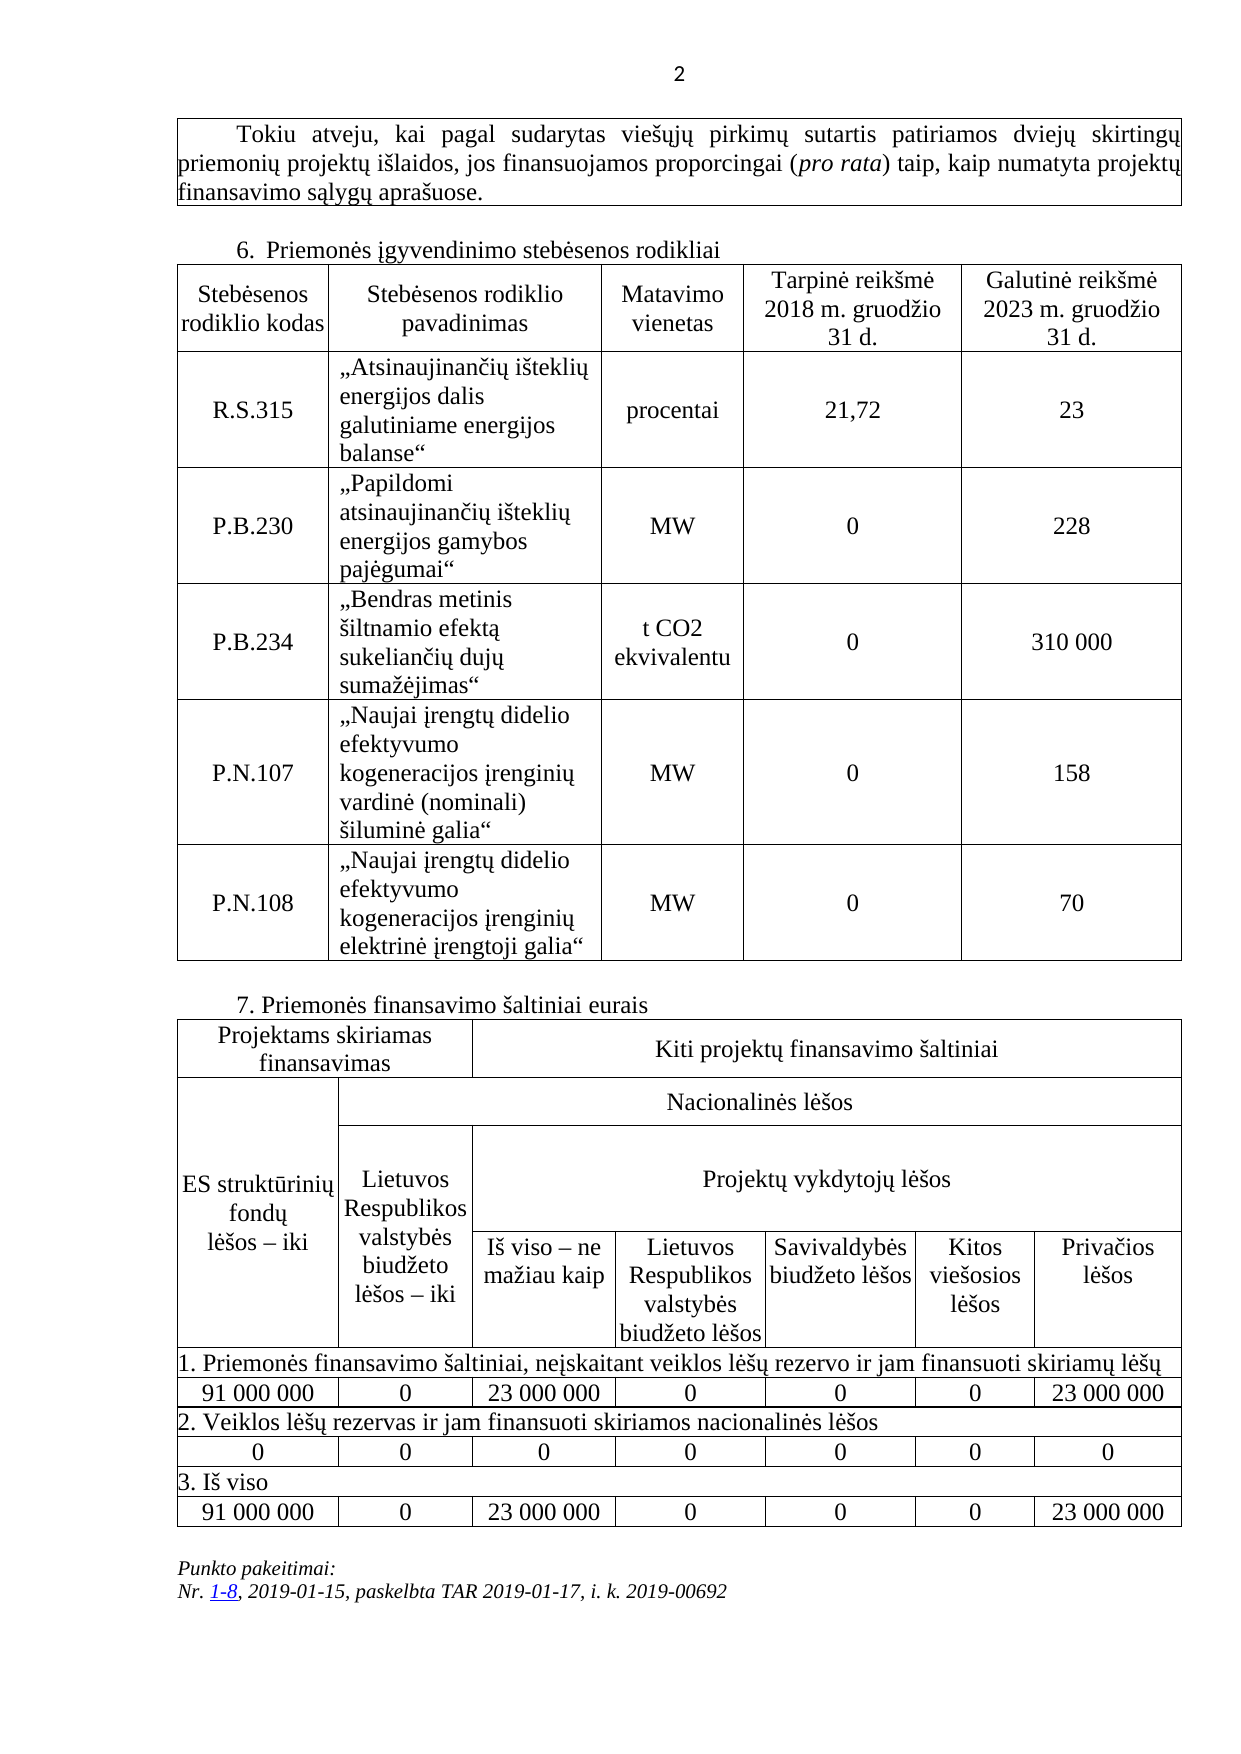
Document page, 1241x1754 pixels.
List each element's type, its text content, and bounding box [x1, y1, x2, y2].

table_cell „Naujai įrengtų didelio efektyvumo kogeneracijos įrenginių vardinė (nominali) šiluminė galia“ [329, 700, 601, 844]
table_cell „Bendras metinis šiltnamio efektą sukeliančių dujų sumažėjimas“ [329, 584, 601, 699]
table_cell 0 [916, 1437, 1034, 1466]
table_cell 0 [178, 1437, 338, 1466]
table_cell 158 [962, 700, 1181, 844]
table_header Matavimo vienetas [602, 265, 743, 351]
table_cell Kitos viešosios lėšos [916, 1232, 1034, 1347]
table_cell 0 [339, 1437, 472, 1466]
table_cell 0 [744, 584, 961, 699]
table_cell Nacionalinės lėšos [339, 1078, 1181, 1124]
table_header Stebėsenos rodiklio kodas [178, 265, 328, 351]
table_cell 0 [744, 468, 961, 583]
table_cell 23 000 000 [1035, 1378, 1181, 1406]
table_cell 0 [766, 1378, 915, 1406]
table_cell 0 [339, 1378, 472, 1406]
table_cell 310 000 [962, 584, 1181, 699]
table_cell 228 [962, 468, 1181, 583]
table_cell 0 [766, 1497, 915, 1526]
table_cell 0 [616, 1378, 765, 1406]
text Punkto pakeitimai: [177, 1555, 1181, 1579]
table_header Galutinė reikšmė 2023 m. gruodžio 31 d. [962, 265, 1181, 351]
text 6. Priemonės įgyvendinimo stebėsenos rodikliai [236, 235, 1181, 264]
table_cell 70 [962, 845, 1181, 960]
table_cell 23 000 000 [1035, 1497, 1181, 1526]
table_cell 21,72 [744, 352, 961, 467]
table_cell P.N.107 [178, 700, 328, 844]
table_cell 0 [744, 700, 961, 844]
table_header Stebėsenos rodiklio pavadinimas [329, 265, 601, 351]
table_cell 2. Veiklos lėšų rezervas ir jam finansuoti skiriamos nacionalinės lėšos [178, 1408, 1181, 1436]
table_cell 23 [962, 352, 1181, 467]
table_cell 3. Iš viso [178, 1467, 1181, 1496]
table_cell R.S.315 [178, 352, 328, 467]
table_cell „Naujai įrengtų didelio efektyvumo kogeneracijos įrenginių elektrinė įrengtoji galia“ [329, 845, 601, 960]
table_cell 23 000 000 [473, 1497, 615, 1526]
table_cell Savivaldybės biudžeto lėšos [766, 1232, 915, 1347]
table_cell 0 [616, 1437, 765, 1466]
table_cell P.B.234 [178, 584, 328, 699]
table_cell MW [602, 700, 743, 844]
text 7. Priemonės finansavimo šaltiniai eurais [177, 990, 1192, 1019]
table_cell 1. Priemonės finansavimo šaltiniai, neįskaitant veiklos lėšų rezervo ir jam finansuoti skiriamų lėšų [178, 1348, 1181, 1377]
table_cell Iš viso – ne mažiau kaip [473, 1232, 615, 1347]
table_cell 91 000 000 [178, 1378, 338, 1406]
table_cell 91 000 000 [178, 1497, 338, 1526]
table_cell Lietuvos Respublikos valstybės biudžeto lėšos – iki [339, 1126, 472, 1347]
table_cell P.N.108 [178, 845, 328, 960]
table_cell Lietuvos Respublikos valstybės biudžeto lėšos [616, 1232, 765, 1347]
table_cell procentai [602, 352, 743, 467]
table_cell „Atsinaujinančių išteklių energijos dalis galutiniame energijos balanse“ [329, 352, 601, 467]
table_header Tarpinė reikšmė 2018 m. gruodžio 31 d. [744, 265, 961, 351]
table_cell MW [602, 845, 743, 960]
table_cell 0 [473, 1437, 615, 1466]
table_cell 23 000 000 [473, 1378, 615, 1406]
table_cell Projektų vykdytojų lėšos [473, 1126, 1181, 1231]
table_header Kiti projektų finansavimo šaltiniai [473, 1020, 1181, 1077]
table_header Tokiu atveju, kai pagal sudarytas viešųjų pirkimų sutartis patiriamos dviejų skirtingų priemonių projektų išlaidos, jos finansuojamos proporcingai (pro rata) taip, kaip numatyta projektų finansavimo sąlygų aprašuose. [178, 119, 1181, 205]
table_cell MW [602, 468, 743, 583]
table_cell P.B.230 [178, 468, 328, 583]
table_cell 0 [616, 1497, 765, 1526]
table_cell 0 [916, 1497, 1034, 1526]
table_cell ES struktūrinių fondų lėšos – iki [178, 1078, 338, 1347]
text Nr. 1-8, 2019-01-15, paskelbta TAR 2019-01-17, i. k. 2019-00692 [177, 1579, 1181, 1603]
table_cell 0 [339, 1497, 472, 1526]
table_cell t CO2 ekvivalentu [602, 584, 743, 699]
table_header Projektams skiriamas finansavimas [178, 1020, 472, 1077]
table_cell „Papildomi atsinaujinančių išteklių energijos gamybos pajėgumai“ [329, 468, 601, 583]
table_cell 0 [766, 1437, 915, 1466]
table_cell 0 [744, 845, 961, 960]
table_cell Privačios lėšos [1035, 1232, 1181, 1347]
table_cell 0 [1035, 1437, 1181, 1466]
table_cell 0 [916, 1378, 1034, 1406]
